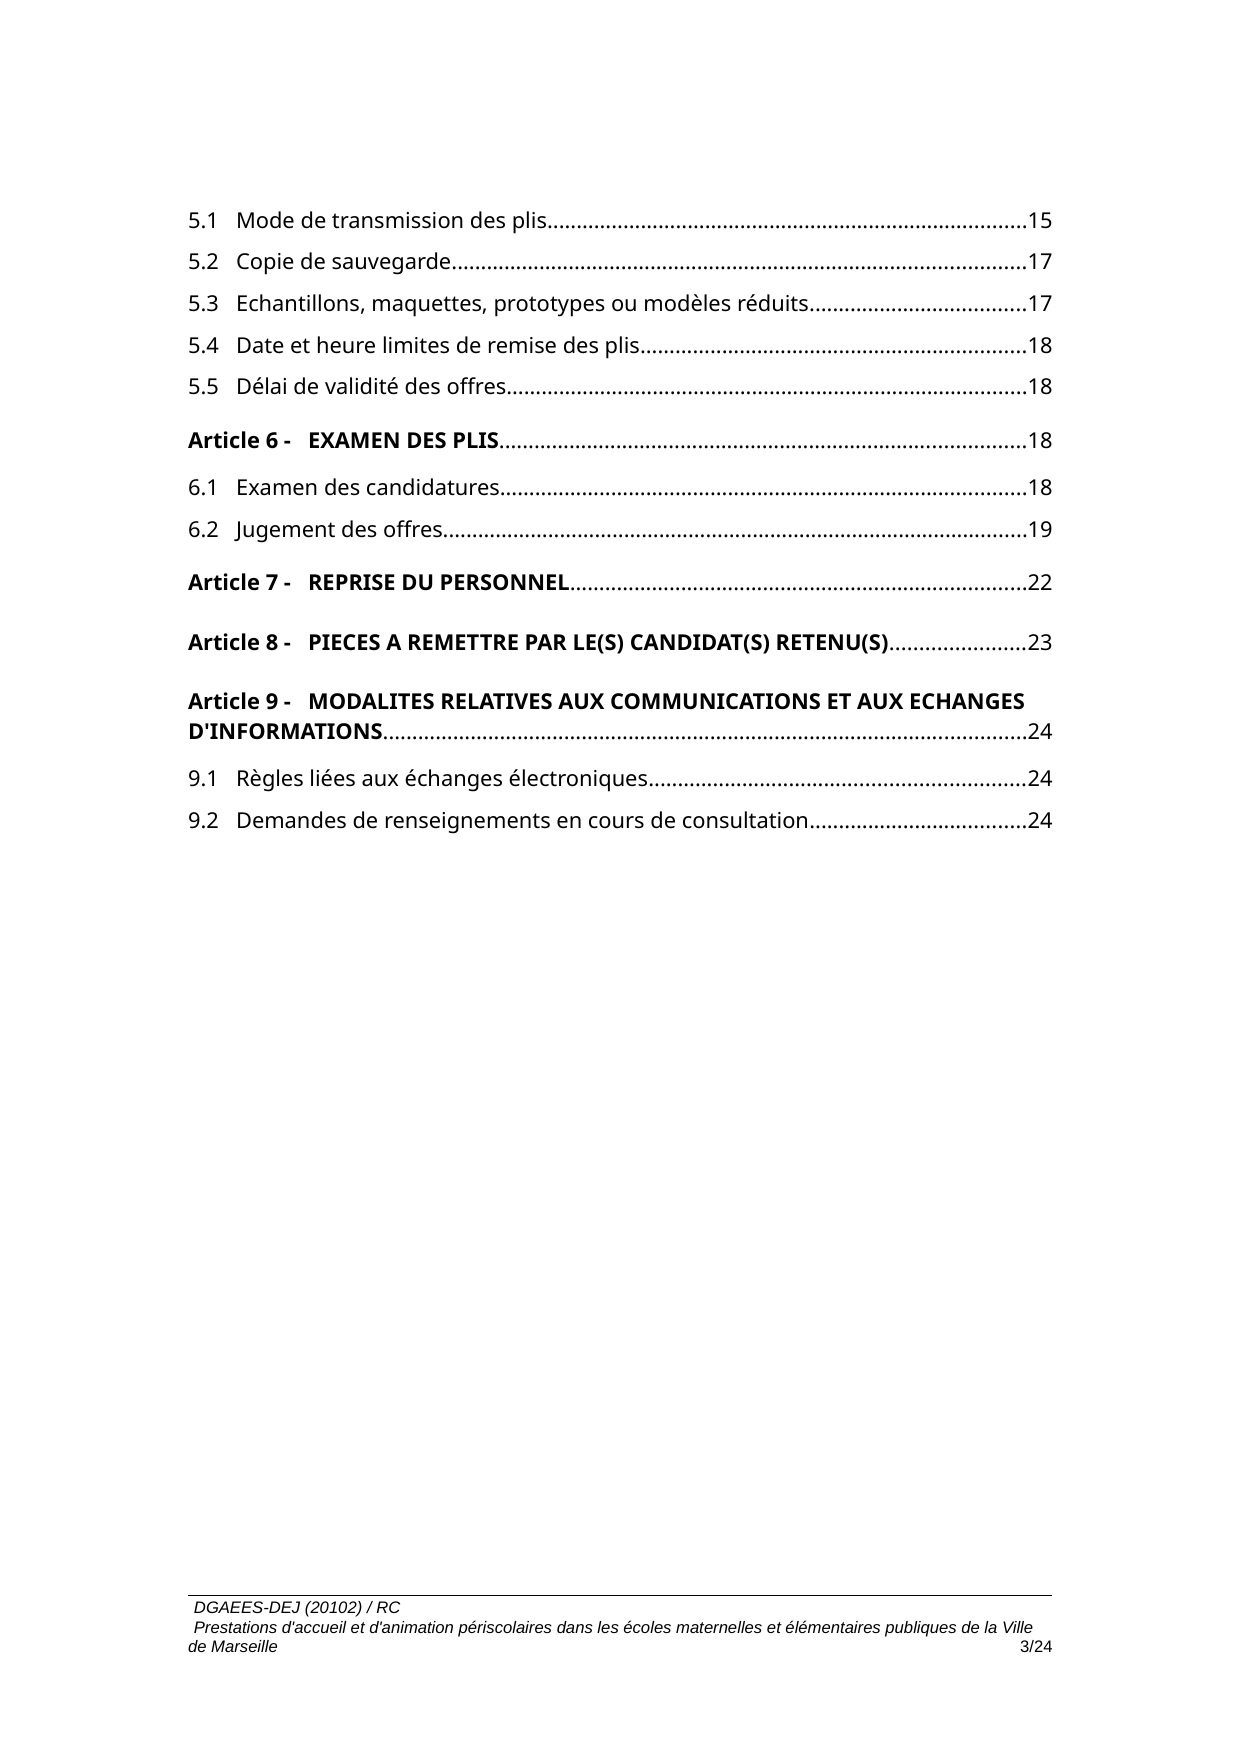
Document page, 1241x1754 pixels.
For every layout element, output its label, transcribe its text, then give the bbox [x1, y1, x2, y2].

text Article 8 - PIECES A REMETTRE PAR LE(S) CANDIDAT(S) RETENU(S) 23 [188, 627, 1052, 656]
text Article 6 - EXAMEN DES PLIS 18 [188, 425, 1052, 454]
text 9.2 Demandes de renseignements en cours de consultation 24 [188, 805, 1052, 834]
text 5.2 Copie de sauvegarde 17 [188, 246, 1052, 276]
text 9.1 Règles liées aux échanges électroniques 24 [188, 763, 1052, 793]
text Article 9 - MODALITES RELATIVES AUX COMMUNICATIONS ET AUX ECHANGES D'INFORMATIONS 24 [188, 686, 1052, 745]
text 5.3 Echantillons, maquettes, prototypes ou modèles réduits 17 [188, 288, 1052, 318]
text Article 7 - REPRISE DU PERSONNEL 22 [188, 567, 1052, 597]
text 5.1 Mode de transmission des plis 15 [188, 204, 1052, 234]
text 6.1 Examen des candidatures 18 [188, 472, 1052, 502]
text 6.2 Jugement des offres 19 [188, 514, 1052, 544]
text 5.4 Date et heure limites de remise des plis 18 [188, 329, 1052, 359]
text 5.5 Délai de validité des offres 18 [188, 371, 1052, 401]
